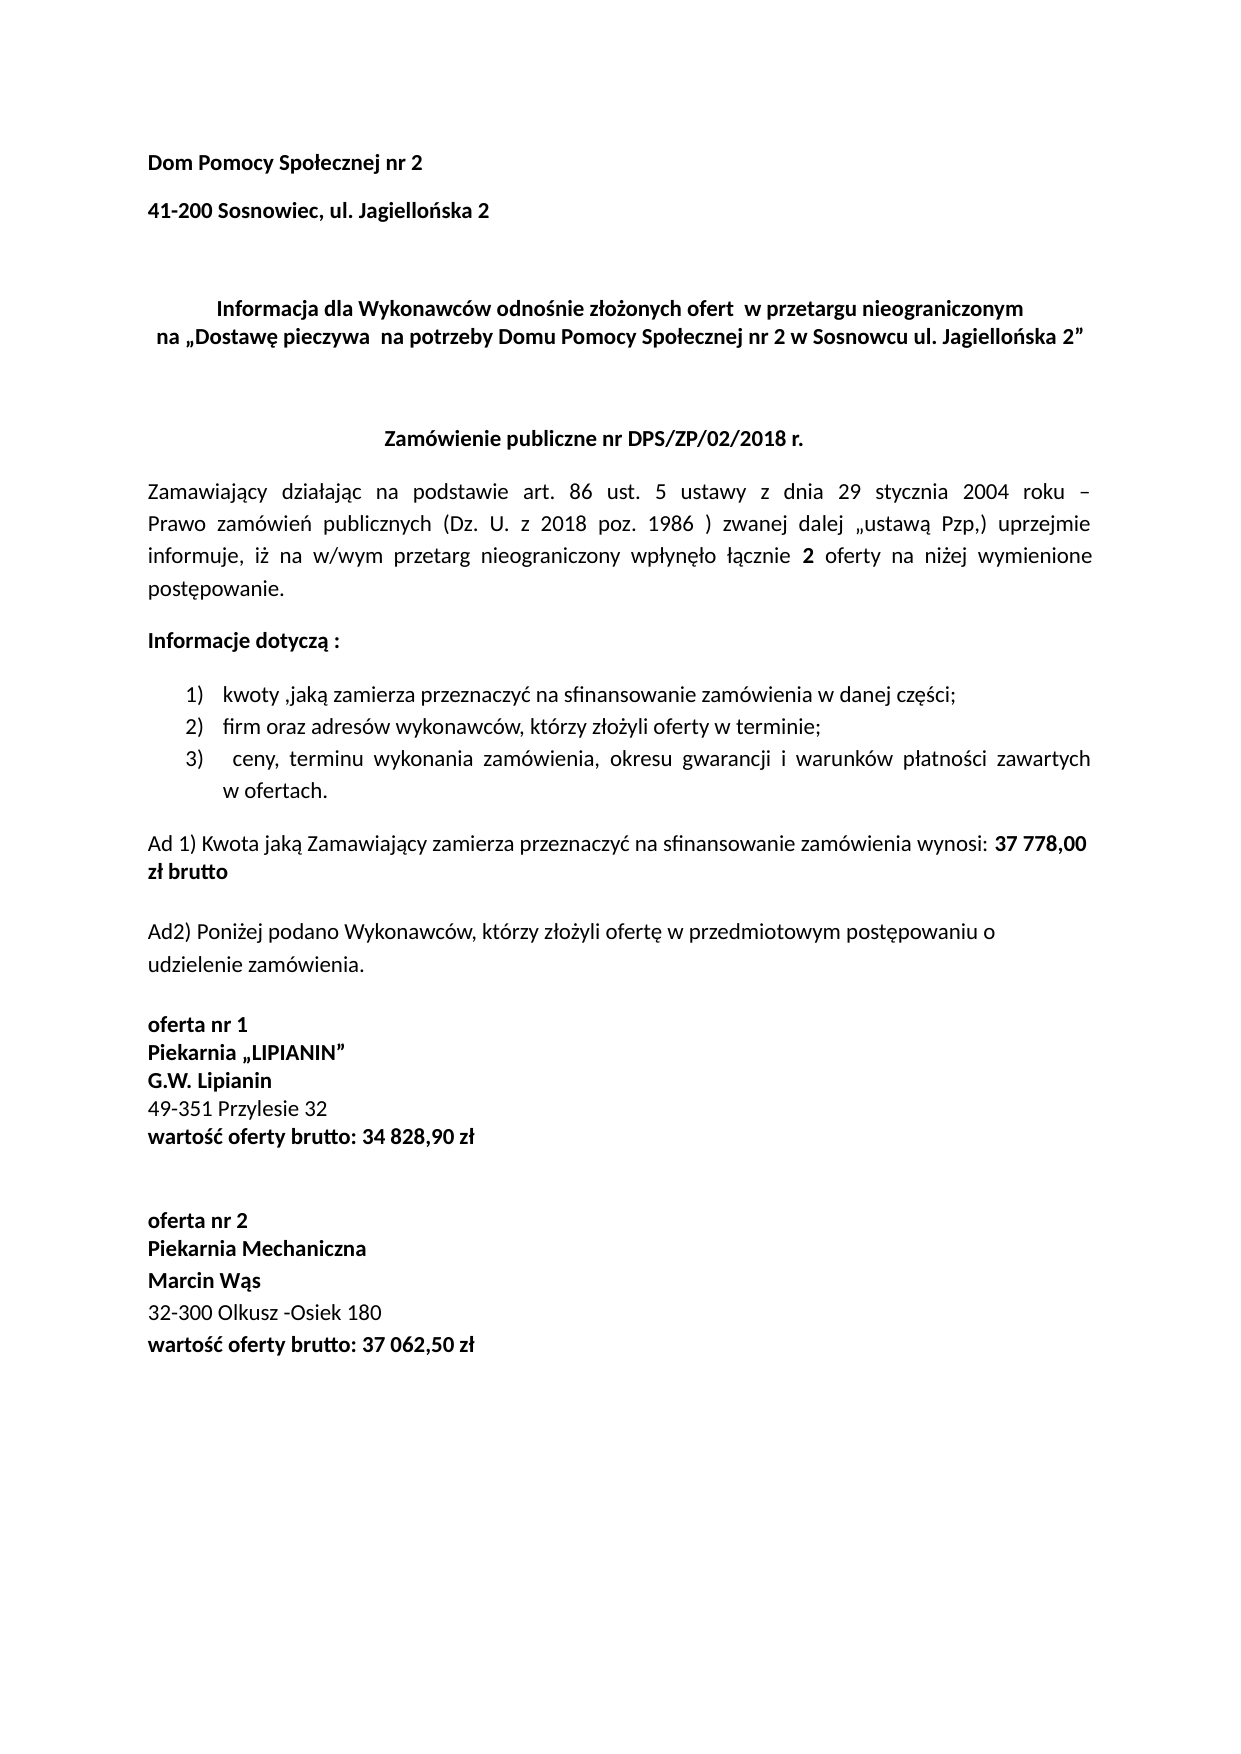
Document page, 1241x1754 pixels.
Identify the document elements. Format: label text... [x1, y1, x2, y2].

text oferta nr 2 [148, 1206, 1093, 1234]
text Informacje dotyczą : [148, 627, 1093, 655]
text 49-351 Przylesie 32 [148, 1094, 1093, 1122]
text Zamówienie publiczne nr DPS/ZP/02/2018 r. [148, 424, 1093, 452]
text wartość oferty brutto: 34 828,90 zł [148, 1122, 1093, 1150]
list ceny, terminu wykonania zamówienia, okresu gwarancji i warunków płatności zawartych w ofertach. [185, 744, 1093, 804]
list firm oraz adresów wykonawców, którzy złożyli oferty w terminie; [185, 712, 1093, 740]
text Piekarnia „LIPIANIN” [148, 1038, 1093, 1066]
text Dom Pomocy Społecznej nr 2 [148, 148, 1093, 176]
text Marcin Wąs [148, 1266, 1093, 1294]
text Zamawiający działając na podstawie art. 86 ust. 5 ustawy z dnia 29 stycznia 2004 roku – Prawo zamówień publicznych (Dz. U. z 2018 poz. 1986 ) zwanej dalej „ustawą Pzp,) uprzejmie informuje, iż na w/wym przetarg nieograniczony wpłynęło łącznie 2 oferty na niżej wymienione postępowanie. [148, 477, 1093, 602]
text Ad2) Poniżej podano Wykonawców, którzy złożyli ofertę w przedmiotowym postępowaniu o udzielenie zamówienia. [148, 917, 1093, 978]
text Piekarnia Mechaniczna [148, 1234, 1093, 1262]
text oferta nr 1 [148, 1010, 1093, 1038]
text 41-200 Sosnowiec, ul. Jagiellońska 2 [148, 196, 1093, 224]
text 32-300 Olkusz -Osiek 180 [148, 1298, 1093, 1326]
text wartość oferty brutto: 37 062,50 zł [148, 1331, 1093, 1359]
text Ad 1) Kwota jaką Zamawiający zamierza przeznaczyć na sfinansowanie zamówienia wynosi: 37 778,00 zł brutto [148, 829, 1093, 885]
text Informacja dla Wykonawców odnośnie złożonych ofert w przetargu nieograniczonym na „Dostawę pieczywa na potrzeby Domu Pomocy Społecznej nr 2 w Sosnowcu ul. Jagiellońska 2” [148, 294, 1093, 350]
text G.W. Lipianin [148, 1066, 1093, 1094]
list kwoty ,jaką zamierza przeznaczyć na sfinansowanie zamówienia w danej części; [185, 680, 1093, 708]
